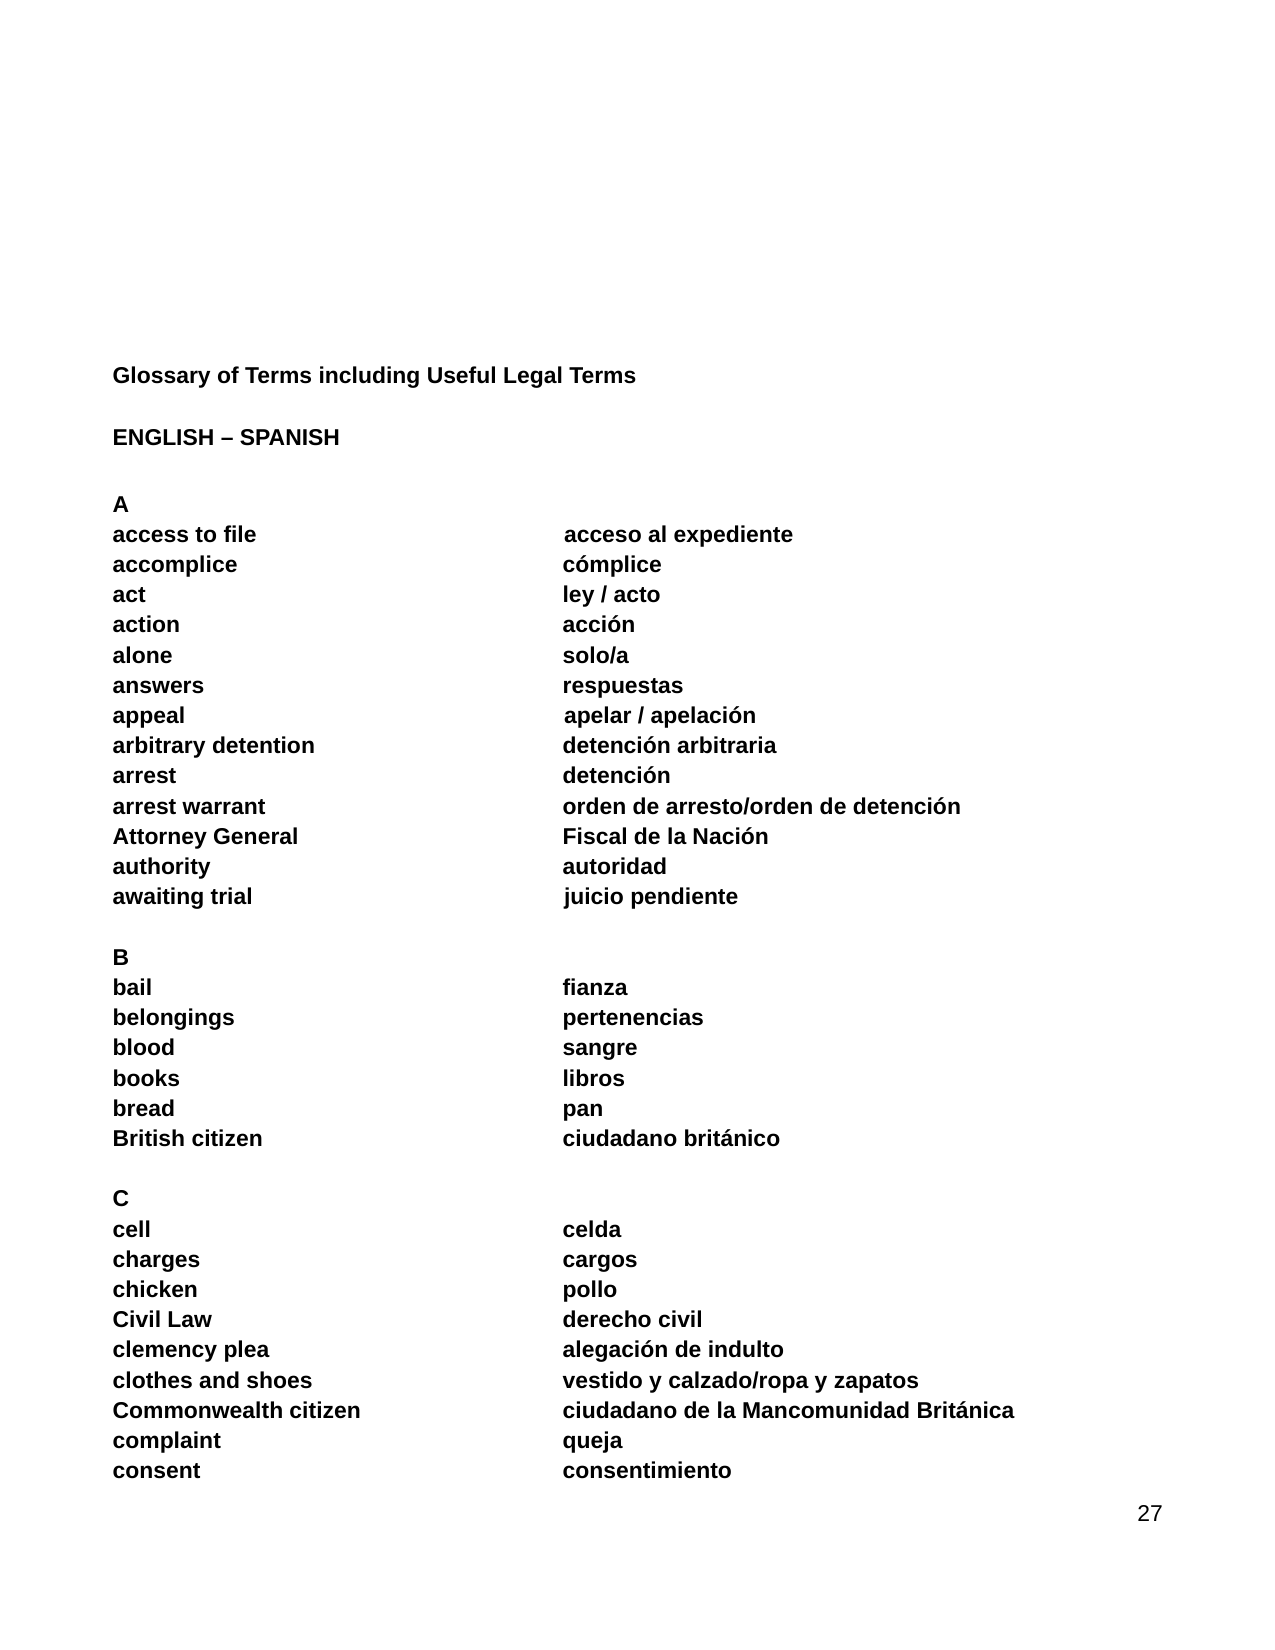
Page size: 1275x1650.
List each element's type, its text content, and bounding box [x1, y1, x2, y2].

text bread pan [112, 1095, 1162, 1121]
text Attorney General Fiscal de la Nación [112, 823, 1162, 849]
text act ley / acto [112, 581, 1162, 608]
text British citizen ciudadano británico [112, 1125, 1162, 1151]
text books libros [112, 1064, 1162, 1091]
text answers respuestas [112, 672, 1162, 698]
text authority autoridad [112, 853, 1162, 879]
text arbitrary detention detención arbitraria [112, 732, 1162, 759]
text bail fianza [112, 974, 1162, 1000]
text Civil Law derecho civil [112, 1306, 1162, 1333]
text appeal apelar / apelación [112, 702, 1162, 728]
text action acción [112, 611, 1162, 638]
text accomplice cómplice [112, 551, 1162, 577]
text clothes and shoes vestido y calzado/ropa y zapatos [112, 1367, 1162, 1393]
text alone solo/a [112, 642, 1162, 668]
text B [112, 944, 1162, 970]
text complaint queja [112, 1427, 1162, 1453]
subtitle ENGLISH – SPANISH [112, 424, 1162, 450]
text A [112, 491, 1162, 517]
text access to file acceso al expediente [112, 521, 1162, 547]
text chicken pollo [112, 1276, 1162, 1302]
text awaiting trial juicio pendiente [112, 883, 1162, 910]
text arrest warrant orden de arresto/orden de detención [112, 793, 1162, 819]
text blood sangre [112, 1034, 1162, 1061]
text belongings pertenencias [112, 1004, 1162, 1031]
text Commonwealth citizen ciudadano de la Mancomunidad Británica [112, 1397, 1162, 1423]
subtitle Glossary of Terms including Useful Legal Terms [112, 362, 1162, 389]
text consent consentimiento [112, 1457, 1162, 1484]
text charges cargos [112, 1246, 1162, 1272]
text clemency plea alegación de indulto [112, 1336, 1162, 1363]
text cell celda [112, 1216, 1162, 1242]
text arrest detención [112, 762, 1162, 789]
text C [112, 1185, 1162, 1212]
